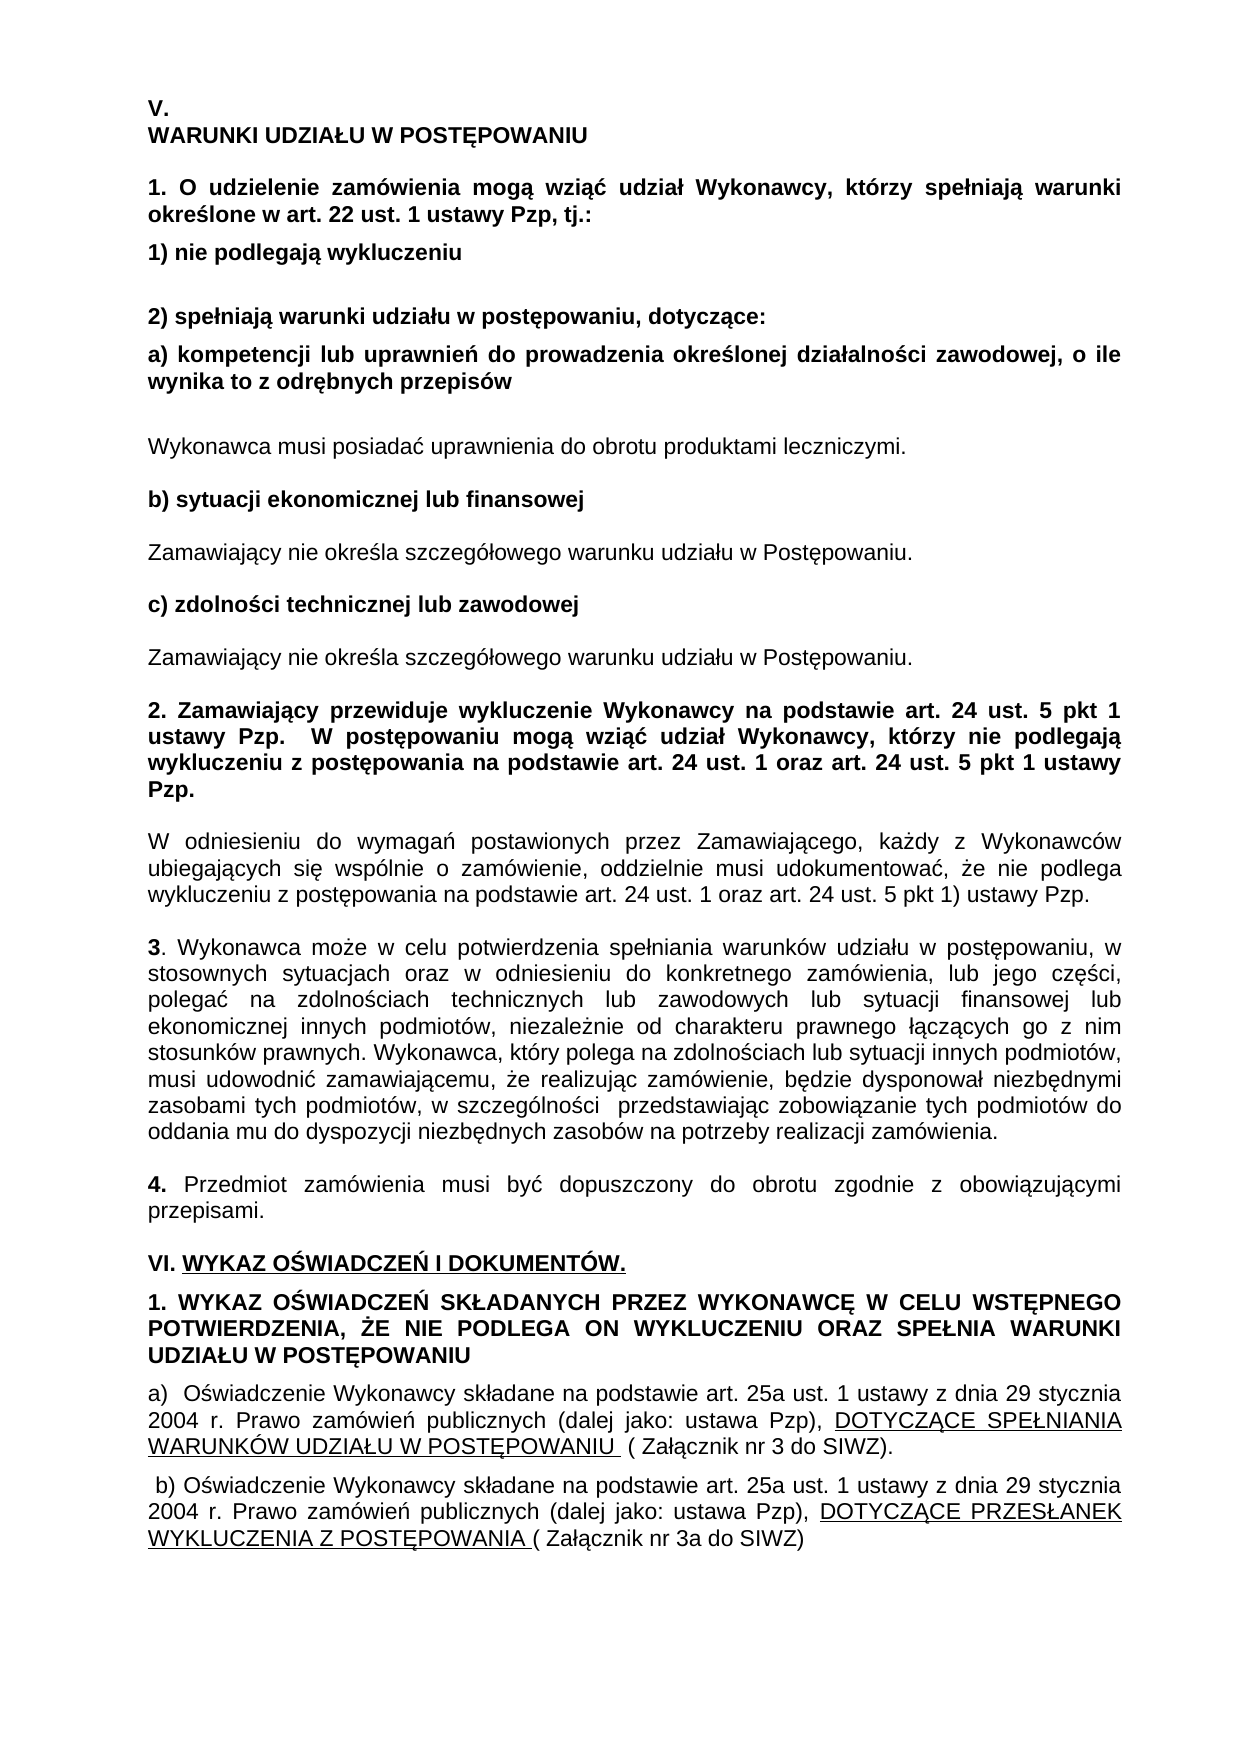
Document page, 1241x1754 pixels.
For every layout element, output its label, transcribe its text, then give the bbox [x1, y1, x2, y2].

text a) Oświadczenie Wykonawcy składane na podstawie art. 25a ust. 1 ustawy z dnia 29 stycznia 2004 r. Prawo zamówień publicznych (dalej jako: ustawa Pzp), DOTYCZĄCE SPEŁNIANIA WARUNKÓW UDZIAŁU W POSTĘPOWANIU ( Załącznik nr 3 do SIWZ). [148, 1380, 1122, 1459]
text 2) spełniają warunki udziału w postępowaniu, dotyczące: [148, 303, 1122, 330]
text a) kompetencji lub uprawnień do prowadzenia określonej działalności zawodowej, o ile wynika to z odrębnych przepisów [148, 341, 1122, 394]
text 1. O udzielenie zamówienia mogą wziąć udział Wykonawcy, którzy spełniają warunki określone w art. 22 ust. 1 ustawy Pzp, tj.: [148, 174, 1122, 227]
text V. [148, 95, 1122, 122]
text 1) nie podlegają wykluczeniu [148, 239, 1122, 265]
text 1. WYKAZ OŚWIADCZEŃ SKŁADANYCH PRZEZ WYKONAWCĘ W CELU WSTĘPNEGO POTWIERDZENIA, ŻE NIE PODLEGA ON WYKLUCZENIU ORAZ SPEŁNIA WARUNKI UDZIAŁU W POSTĘPOWANIU [148, 1289, 1122, 1368]
text Zamawiający nie określa szczegółowego warunku udziału w Postępowaniu. [148, 538, 1122, 565]
text 3. Wykonawca może w celu potwierdzenia spełniania warunków udziału w postępowaniu, w stosownych sytuacjach oraz w odniesieniu do konkretnego zamówienia, lub jego części, polegać na zdolnościach technicznych lub zawodowych lub sytuacji finansowej lub ekonomicznej innych podmiotów, niezależnie od charakteru prawnego łączących go z nim stosunków prawnych. Wykonawca, który polega na zdolnościach lub sytuacji innych podmiotów, musi udowodnić zamawiającemu, że realizując zamówienie, będzie dysponował niezbędnymi zasobami tych podmiotów, w szczególności przedstawiając zobowiązanie tych podmiotów do oddania mu do dyspozycji niezbędnych zasobów na potrzeby realizacji zamówienia. [148, 934, 1122, 1144]
text Zamawiający nie określa szczegółowego warunku udziału w Postępowaniu. [148, 644, 1122, 670]
text WARUNKI UDZIAŁU W POSTĘPOWANIU [148, 122, 1122, 148]
text W odniesieniu do wymagań postawionych przez Zamawiającego, każdy z Wykonawców ubiegających się wspólnie o zamówienie, oddzielnie musi udokumentować, że nie podlega wykluczeniu z postępowania na podstawie art. 24 ust. 1 oraz art. 24 ust. 5 pkt 1) ustawy Pzp. [148, 828, 1122, 907]
text 2. Zamawiający przewiduje wykluczenie Wykonawcy na podstawie art. 24 ust. 5 pkt 1 ustawy Pzp. W postępowaniu mogą wziąć udział Wykonawcy, którzy nie podlegają wykluczeniu z postępowania na podstawie art. 24 ust. 1 oraz art. 24 ust. 5 pkt 1 ustawy Pzp. [148, 697, 1122, 802]
text b) Oświadczenie Wykonawcy składane na podstawie art. 25a ust. 1 ustawy z dnia 29 stycznia 2004 r. Prawo zamówień publicznych (dalej jako: ustawa Pzp), DOTYCZĄCE PRZESŁANEK WYKLUCZENIA Z POSTĘPOWANIA ( Załącznik nr 3a do SIWZ) [148, 1472, 1122, 1551]
text b) sytuacji ekonomicznej lub finansowej [148, 486, 1122, 512]
text Wykonawca musi posiadać uprawnienia do obrotu produktami leczniczymi. [148, 433, 1122, 459]
text VI. WYKAZ OŚWIADCZEŃ I DOKUMENTÓW. [148, 1250, 1122, 1276]
text 4. Przedmiot zamówienia musi być dopuszczony do obrotu zgodnie z obowiązującymi przepisami. [148, 1171, 1122, 1224]
text c) zdolności technicznej lub zawodowej [148, 591, 1122, 617]
